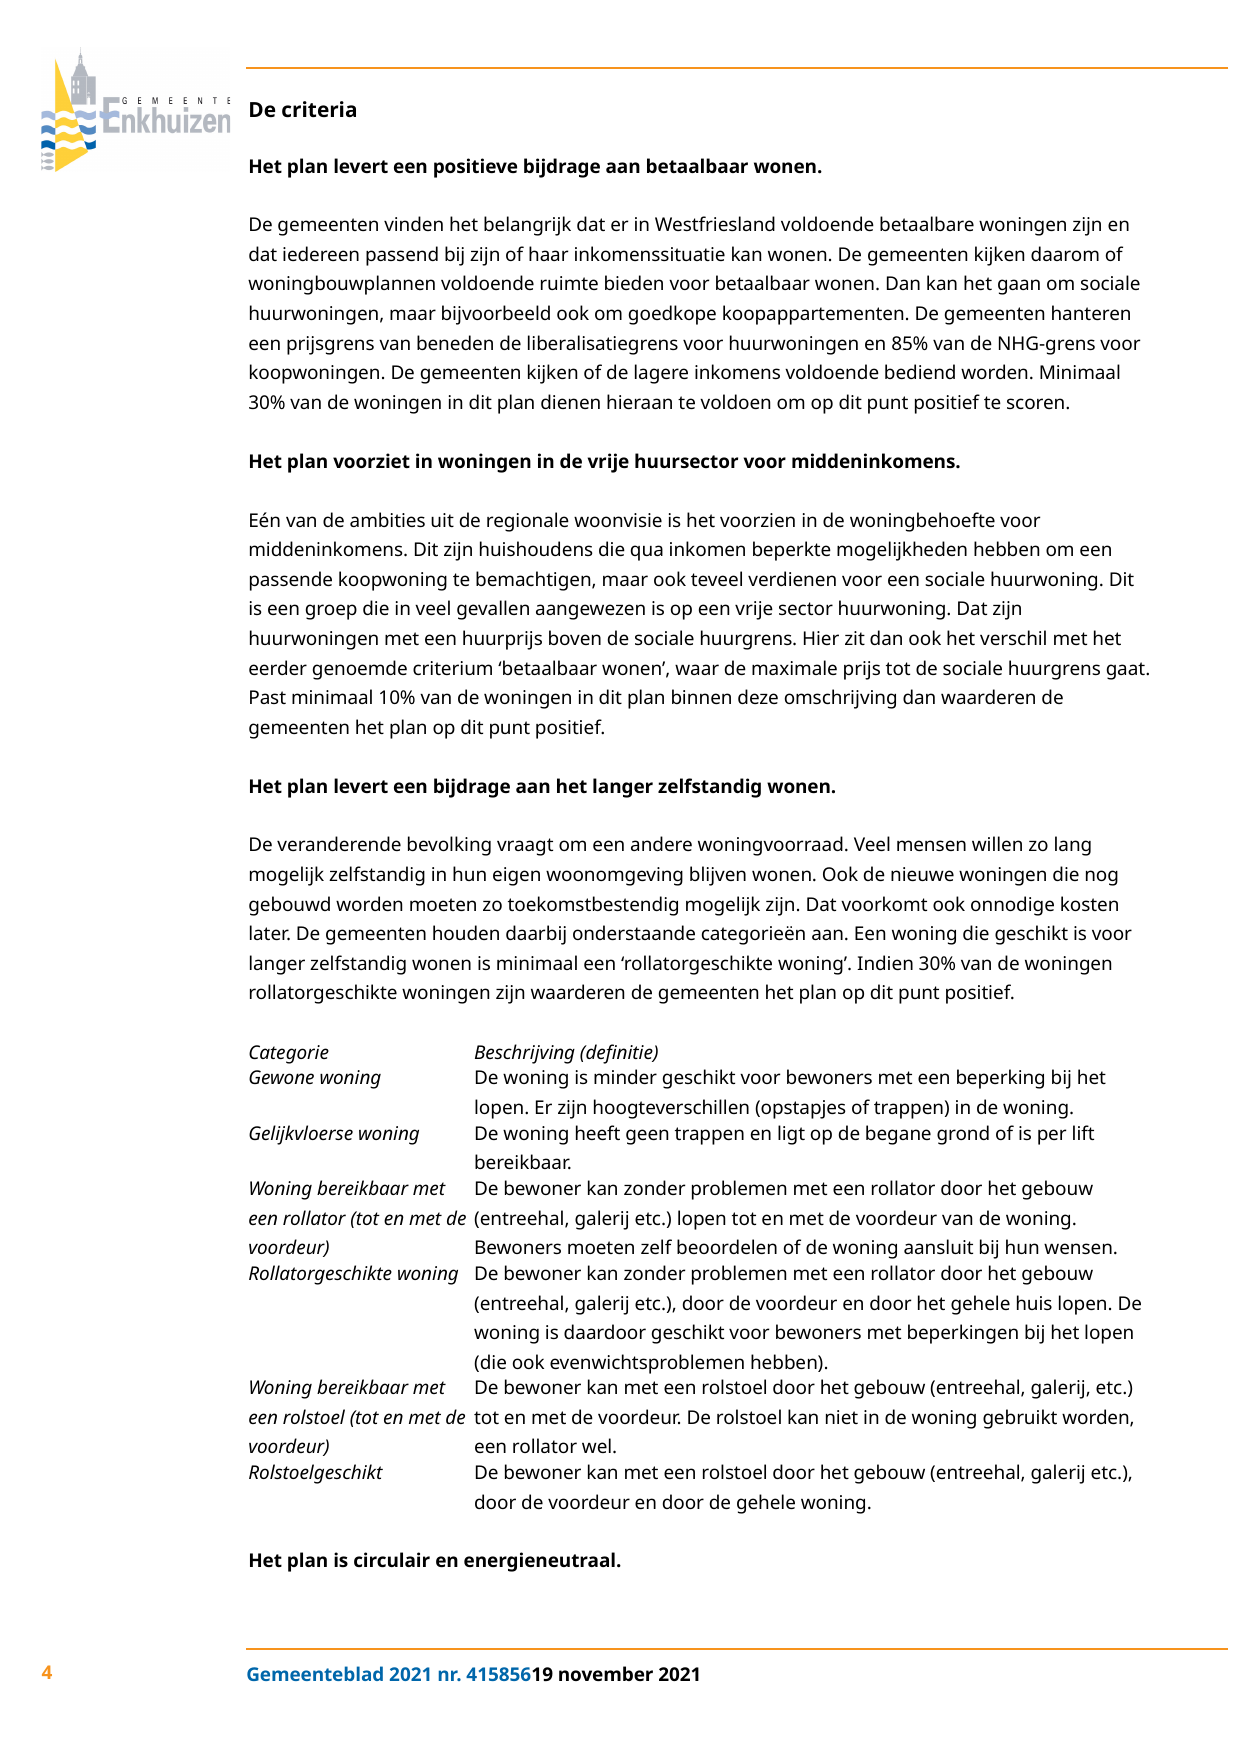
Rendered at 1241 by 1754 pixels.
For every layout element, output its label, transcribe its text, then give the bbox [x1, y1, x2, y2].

table_cell De woning is minder geschikt voor bewoners met een beperking bij het lopen. Er zijn hoogteverschillen (opstapjes of trappen) in de woning. [474, 1065, 1152, 1120]
table_cell Woning bereikbaar met een rolstoel (tot en met de voordeur) [248, 1375, 474, 1459]
table_cell De woning heeft geen trappen en ligt op de begane grond of is per lift bereikbaar. [474, 1120, 1152, 1175]
table_cell Gelijkvloerse woning [248, 1120, 474, 1175]
table_header Categorie [248, 1039, 474, 1064]
table_cell De bewoner kan met een rolstoel door het gebouw (entreehal, galerij, etc.) tot en met de voordeur. De rolstoel kan niet in de woning gebruikt worden, een rollator wel. [474, 1375, 1152, 1459]
text De gemeenten vinden het belangrijk dat er in Westfriesland voldoende betaalbare woningen zijn en dat iedereen passend bij zijn of haar inkomenssituatie kan wonen. De gemeenten kijken daarom of woningbouwplannen voldoende ruimte bieden voor betaalbaar wonen. Dan kan het gaan om sociale huurwoningen, maar bijvoorbeeld ook om goedkope koopappartementen. De gemeenten hanteren een prijsgrens van beneden de liberalisatiegrens voor huurwoningen en 85% van de NHG-grens voor koopwoningen. De gemeenten kijken of de lagere inkomens voldoende bediend worden. Minimaal 30% van de woningen in dit plan dienen hieraan te voldoen om op dit punt positief te scoren. [248, 211, 1152, 415]
text De criteria [248, 95, 1152, 123]
table_cell De bewoner kan met een rolstoel door het gebouw (entreehal, galerij etc.), door de voordeur en door de gehele woning. [474, 1460, 1152, 1515]
table_header Beschrijving (definitie) [474, 1039, 1152, 1064]
table_header Het plan levert een bijdrage aan het langer zelfstandig wonen. [248, 773, 1152, 799]
table_cell Rollatorgeschikte woning [248, 1260, 474, 1374]
table_header Het plan is circulair en energieneutraal. [248, 1548, 1152, 1573]
table_header Het plan voorziet in woningen in de vrije huursector voor middeninkomens. [248, 448, 1152, 474]
table_cell De bewoner kan zonder problemen met een rollator door het gebouw (entreehal, galerij etc.), door de voordeur en door het gehele huis lopen. De woning is daardoor geschikt voor bewoners met beperkingen bij het lopen (die ook evenwichtsproblemen hebben). [474, 1260, 1152, 1374]
table_cell Woning bereikbaar met een rollator (tot en met de voordeur) [248, 1175, 474, 1260]
table_cell Rolstoelgeschikt [248, 1460, 474, 1515]
picture [41, 47, 231, 172]
text De veranderende bevolking vraagt om een andere woningvoorraad. Veel mensen willen zo lang mogelijk zelfstandig in hun eigen woonomgeving blijven wonen. Ook de nieuwe woningen die nog gebouwd worden moeten zo toekomstbestendig mogelijk zijn. Dat voorkomt ook onnodige kosten later. De gemeenten houden daarbij onderstaande categorieën aan. Een woning die geschikt is voor langer zelfstandig wonen is minimaal een ‘rollatorgeschikte woning’. Indien 30% van de woningen rollatorgeschikte woningen zijn waarderen de gemeenten het plan op dit punt positief. [248, 832, 1152, 1005]
text Eén van de ambities uit de regionale woonvisie is het voorzien in de woningbehoefte voor middeninkomens. Dit zijn huishoudens die qua inkomen beperkte mogelijkheden hebben om een passende koopwoning te bemachtigen, maar ook teveel verdienen voor een sociale huurwoning. Dit is een groep die in veel gevallen aangewezen is op een vrije sector huurwoning. Dat zijn huurwoningen met een huurprijs boven de sociale huurgrens. Hier zit dan ook het verschil met het eerder genoemde criterium ‘betaalbaar wonen’, waar de maximale prijs tot de sociale huurgrens gaat. Past minimaal 10% van de woningen in dit plan binnen deze omschrijving dan waarderen de gemeenten het plan op dit punt positief. [248, 507, 1152, 739]
table_cell De bewoner kan zonder problemen met een rollator door het gebouw (entreehal, galerij etc.) lopen tot en met de voordeur van de woning. Bewoners moeten zelf beoordelen of de woning aansluit bij hun wensen. [474, 1175, 1152, 1260]
table_cell Gewone woning [248, 1065, 474, 1120]
table_header Het plan levert een positieve bijdrage aan betaalbaar wonen. [248, 153, 1152, 179]
